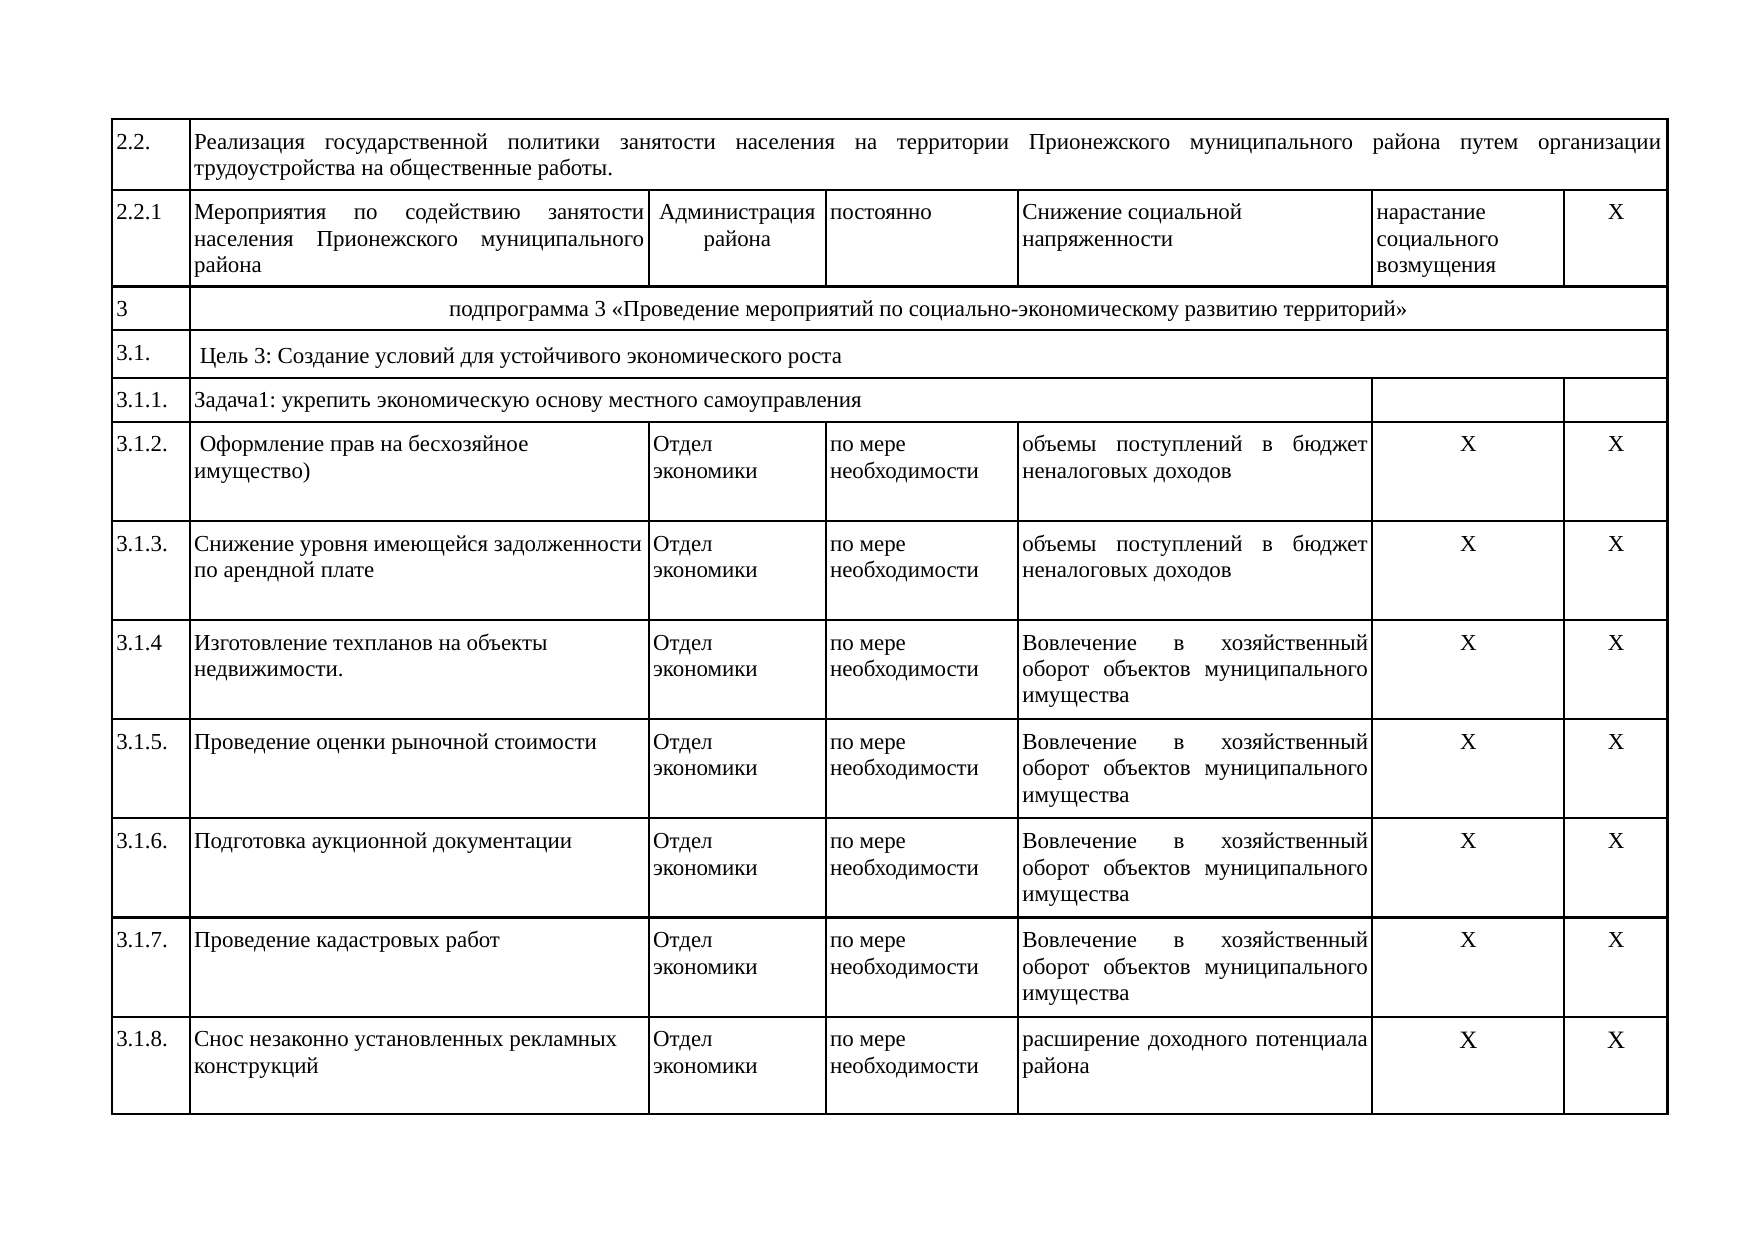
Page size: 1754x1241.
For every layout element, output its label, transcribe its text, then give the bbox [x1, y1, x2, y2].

table_cell Подготовка аукционной документации [191, 819, 648, 916]
table_cell 3.1.8. [113, 1018, 189, 1112]
table_cell по мере необходимости [827, 522, 1017, 619]
table_cell Цель 3: Создание условий для устойчивого экономического роста [191, 331, 1666, 377]
table_cell Снижение уровня имеющейся задолженности по арендной плате [191, 522, 648, 619]
table_cell 3.1.5. [113, 720, 189, 817]
table_cell Снос незаконно установленных рекламных конструкций [191, 1018, 648, 1112]
table_cell Вовлечение в хозяйственный оборот объектов муниципального имущества [1019, 621, 1371, 718]
table_cell Х [1565, 621, 1666, 718]
table_cell Х [1565, 919, 1666, 1016]
table_cell Снижение социальной напряженности [1019, 191, 1371, 285]
table_cell 3.1.1. [113, 379, 189, 421]
table_cell по мере необходимости [827, 819, 1017, 916]
table_cell [1565, 379, 1666, 421]
table_cell Х [1373, 720, 1563, 817]
table_cell Задача1: укрепить экономическую основу местного самоуправления [191, 379, 1371, 421]
table_cell Отдел экономики [650, 720, 825, 817]
table_cell Оформление прав на бесхозяйное имущество) [191, 423, 648, 520]
table_cell Х [1373, 423, 1563, 520]
table_cell постоянно [827, 191, 1017, 285]
table_cell по мере необходимости [827, 1018, 1017, 1112]
table_cell по мере необходимости [827, 919, 1017, 1016]
table_cell Отдел экономики [650, 522, 825, 619]
table_cell Х [1373, 819, 1563, 916]
table_cell 3.1.4 [113, 621, 189, 718]
table_cell Проведение оценки рыночной стоимости [191, 720, 648, 817]
table_cell Х [1565, 1018, 1666, 1112]
table_cell Вовлечение в хозяйственный оборот объектов муниципального имущества [1019, 919, 1371, 1016]
table_cell 3.1.3. [113, 522, 189, 619]
table_cell 2.2.1 [113, 191, 189, 285]
table_cell нарастание социального возмущения [1373, 191, 1563, 285]
table_cell Х [1565, 191, 1666, 285]
table_cell 3.1.6. [113, 819, 189, 916]
table_cell Х [1373, 621, 1563, 718]
table_cell 3.1.7. [113, 919, 189, 1016]
table_cell Отдел экономики [650, 819, 825, 916]
table_cell [1373, 379, 1563, 421]
table_cell расширение доходного потенциала района [1019, 1018, 1371, 1112]
table_cell Вовлечение в хозяйственный оборот объектов муниципального имущества [1019, 720, 1371, 817]
table_cell Администрация района [650, 191, 825, 285]
table_cell 3.1.2. [113, 423, 189, 520]
table_cell Х [1373, 1018, 1563, 1112]
table_cell 3 [113, 288, 189, 329]
table_cell Отдел экономики [650, 919, 825, 1016]
table_cell Отдел экономики [650, 423, 825, 520]
table_cell Х [1565, 522, 1666, 619]
table_cell Вовлечение в хозяйственный оборот объектов муниципального имущества [1019, 819, 1371, 916]
table_cell 3.1. [113, 331, 189, 377]
table_cell 2.2. [113, 120, 189, 188]
table_cell Х [1373, 522, 1563, 619]
table_cell подпрограмма 3 «Проведение мероприятий по социально-экономическому развитию территорий» [191, 288, 1666, 329]
table_cell Отдел экономики [650, 621, 825, 718]
table_cell Х [1565, 423, 1666, 520]
table_cell Отдел экономики [650, 1018, 825, 1112]
table_cell Проведение кадастровых работ [191, 919, 648, 1016]
table_cell по мере необходимости [827, 720, 1017, 817]
table_cell Х [1565, 720, 1666, 817]
table_cell Изготовление техпланов на объекты недвижимости. [191, 621, 648, 718]
table_cell Мероприятия по содействию занятости населения Прионежского муниципального района [191, 191, 648, 285]
table_cell Х [1565, 819, 1666, 916]
table_cell Х [1373, 919, 1563, 1016]
table_cell объемы поступлений в бюджет неналоговых доходов [1019, 522, 1371, 619]
table_cell по мере необходимости [827, 621, 1017, 718]
table_cell по мере необходимости [827, 423, 1017, 520]
table_cell Реализация государственной политики занятости населения на территории Прионежского муниципального района путем организации трудоустройства на общественные работы. [191, 120, 1666, 188]
table_cell объемы поступлений в бюджет неналоговых доходов [1019, 423, 1371, 520]
